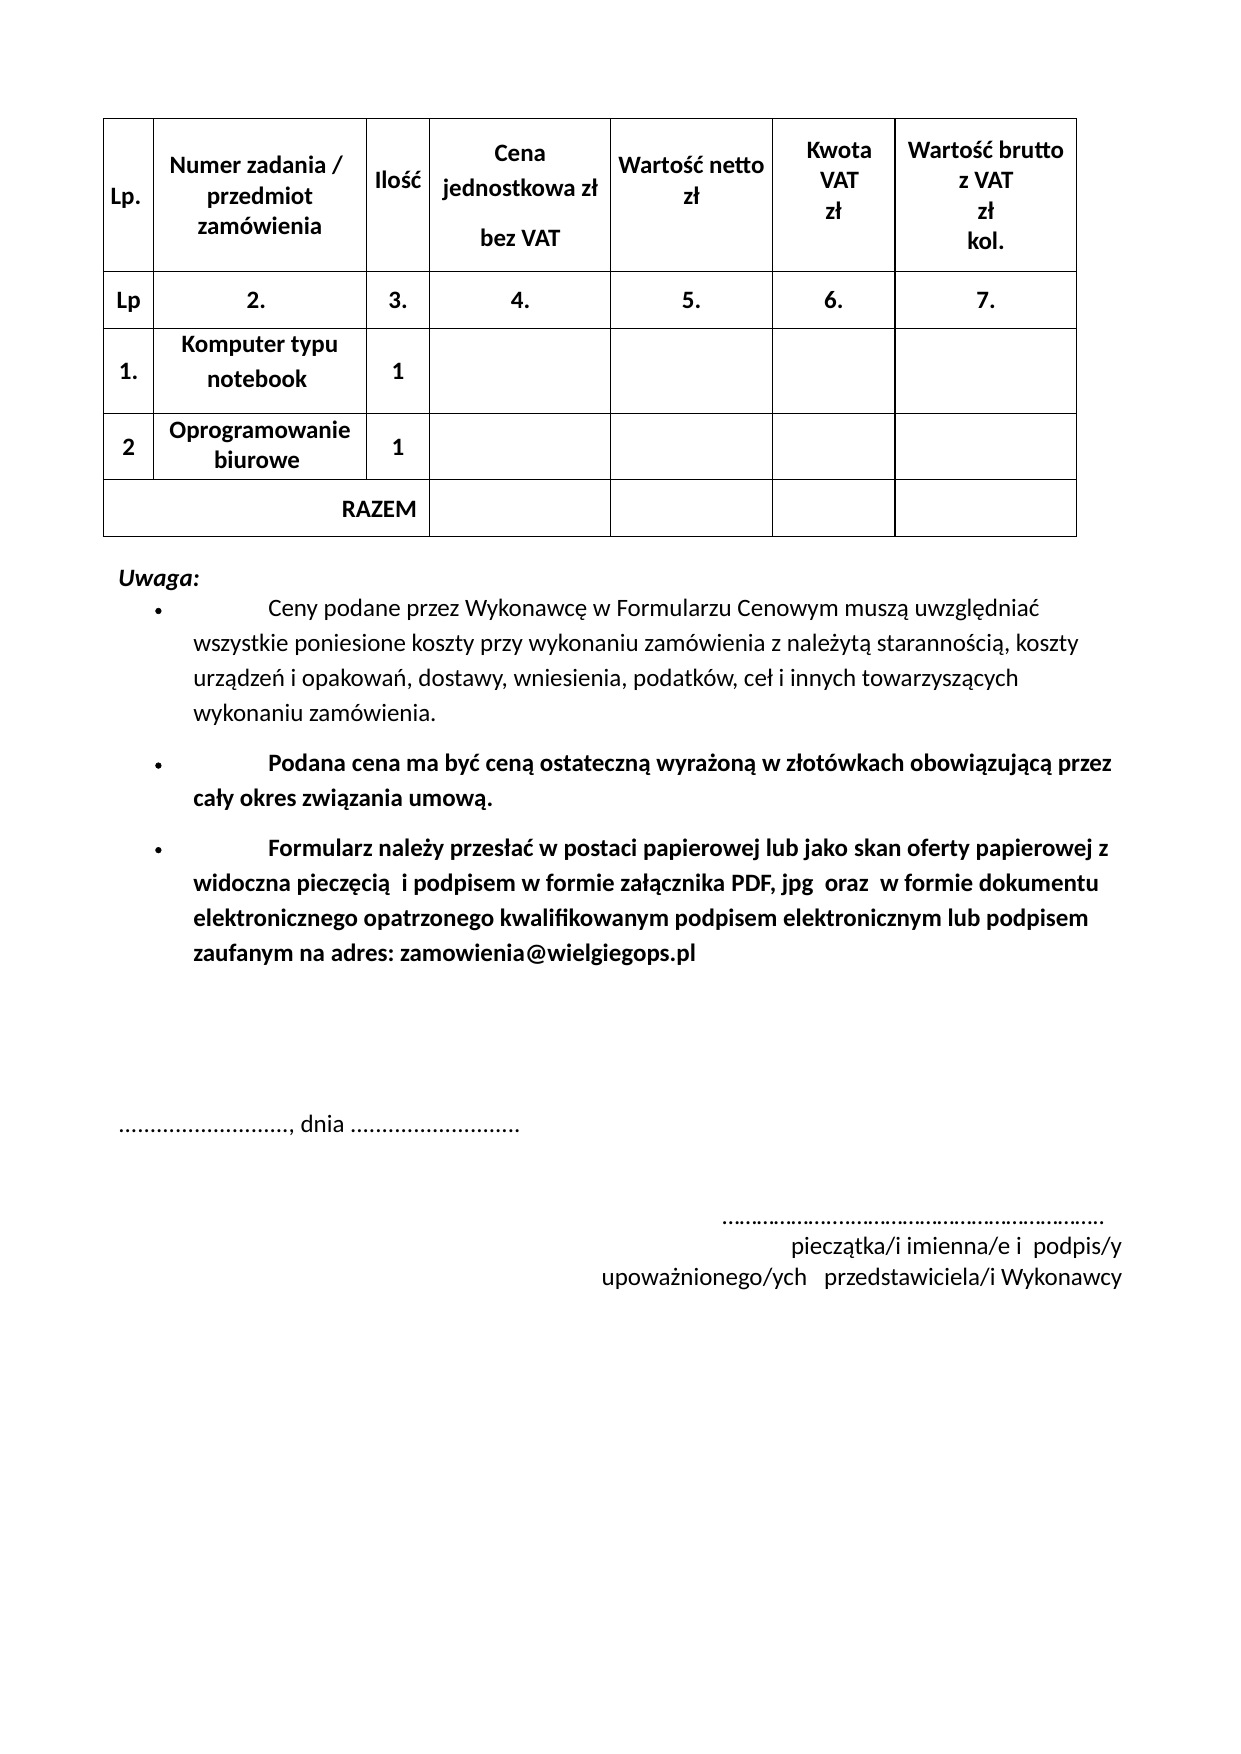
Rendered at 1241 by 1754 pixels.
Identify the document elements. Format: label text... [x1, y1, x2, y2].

table_header Ilość [367, 119, 429, 271]
table_cell [773, 329, 894, 413]
text Uwaga: [118, 562, 1122, 592]
table_cell 4. [430, 272, 610, 327]
text ………………....…………………………………….. [118, 1200, 1122, 1230]
text ..........................., dnia ........................... [118, 1108, 1122, 1139]
table_cell [430, 414, 610, 479]
table_cell Lp [104, 272, 153, 327]
table_cell [773, 414, 894, 479]
table_header Wartość brutto z VAT zł kol. [896, 119, 1076, 271]
table_cell [896, 329, 1076, 413]
table_cell [896, 414, 1076, 479]
table_header Wartość netto zł [611, 119, 772, 271]
table_cell [430, 329, 610, 413]
table_cell [896, 480, 1076, 536]
table_cell [611, 414, 772, 479]
text upoważnionego/ych przedstawiciela/i Wykonawcy [118, 1261, 1122, 1291]
table_cell Oprogramowanie biurowe [154, 414, 366, 479]
table_cell 7. [896, 272, 1076, 327]
table_cell [611, 480, 772, 536]
table_cell 1 [367, 329, 429, 413]
table_header Kwota VAT zł [773, 119, 894, 271]
table_cell 5. [611, 272, 772, 327]
table_cell RAZEM [104, 480, 429, 536]
table_cell 1. [104, 329, 153, 413]
table_header Cena jednostkowa zł bez VAT [430, 119, 610, 271]
table_cell [611, 329, 772, 413]
text pieczątka/i imienna/e i podpis/y [118, 1230, 1122, 1261]
list Ceny podane przez Wykonawcę w Formularzu Cenowym muszą uwzględniać wszystkie poniesione koszty przy wykonaniu zamówienia z należytą starannością, koszty urządzeń i opakowań, dostawy, wniesienia, podatków, ceł i innych towarzyszących wykonaniu zamówienia. [155, 592, 1122, 728]
table_cell 2 [104, 414, 153, 479]
table_cell 3. [367, 272, 429, 327]
table_header Numer zadania / przedmiot zamówienia [154, 119, 366, 271]
table_header Lp. [104, 119, 153, 271]
table_cell Komputer typu notebook [154, 329, 366, 413]
list Formularz należy przesłać w postaci papierowej lub jako skan oferty papierowej z widoczna pieczęcią i podpisem w formie załącznika PDF, jpg oraz w formie dokumentu elektronicznego opatrzonego kwalifikowanym podpisem elektronicznym lub podpisem zaufanym na adres: zamowienia@wielgiegops.pl [155, 832, 1122, 967]
table_cell [430, 480, 610, 536]
table_cell 1 [367, 414, 429, 479]
table_cell 6. [773, 272, 894, 327]
table_cell 2. [154, 272, 366, 327]
table_cell [773, 480, 894, 536]
list Podana cena ma być ceną ostateczną wyrażoną w złotówkach obowiązującą przez cały okres związania umową. [155, 747, 1122, 813]
